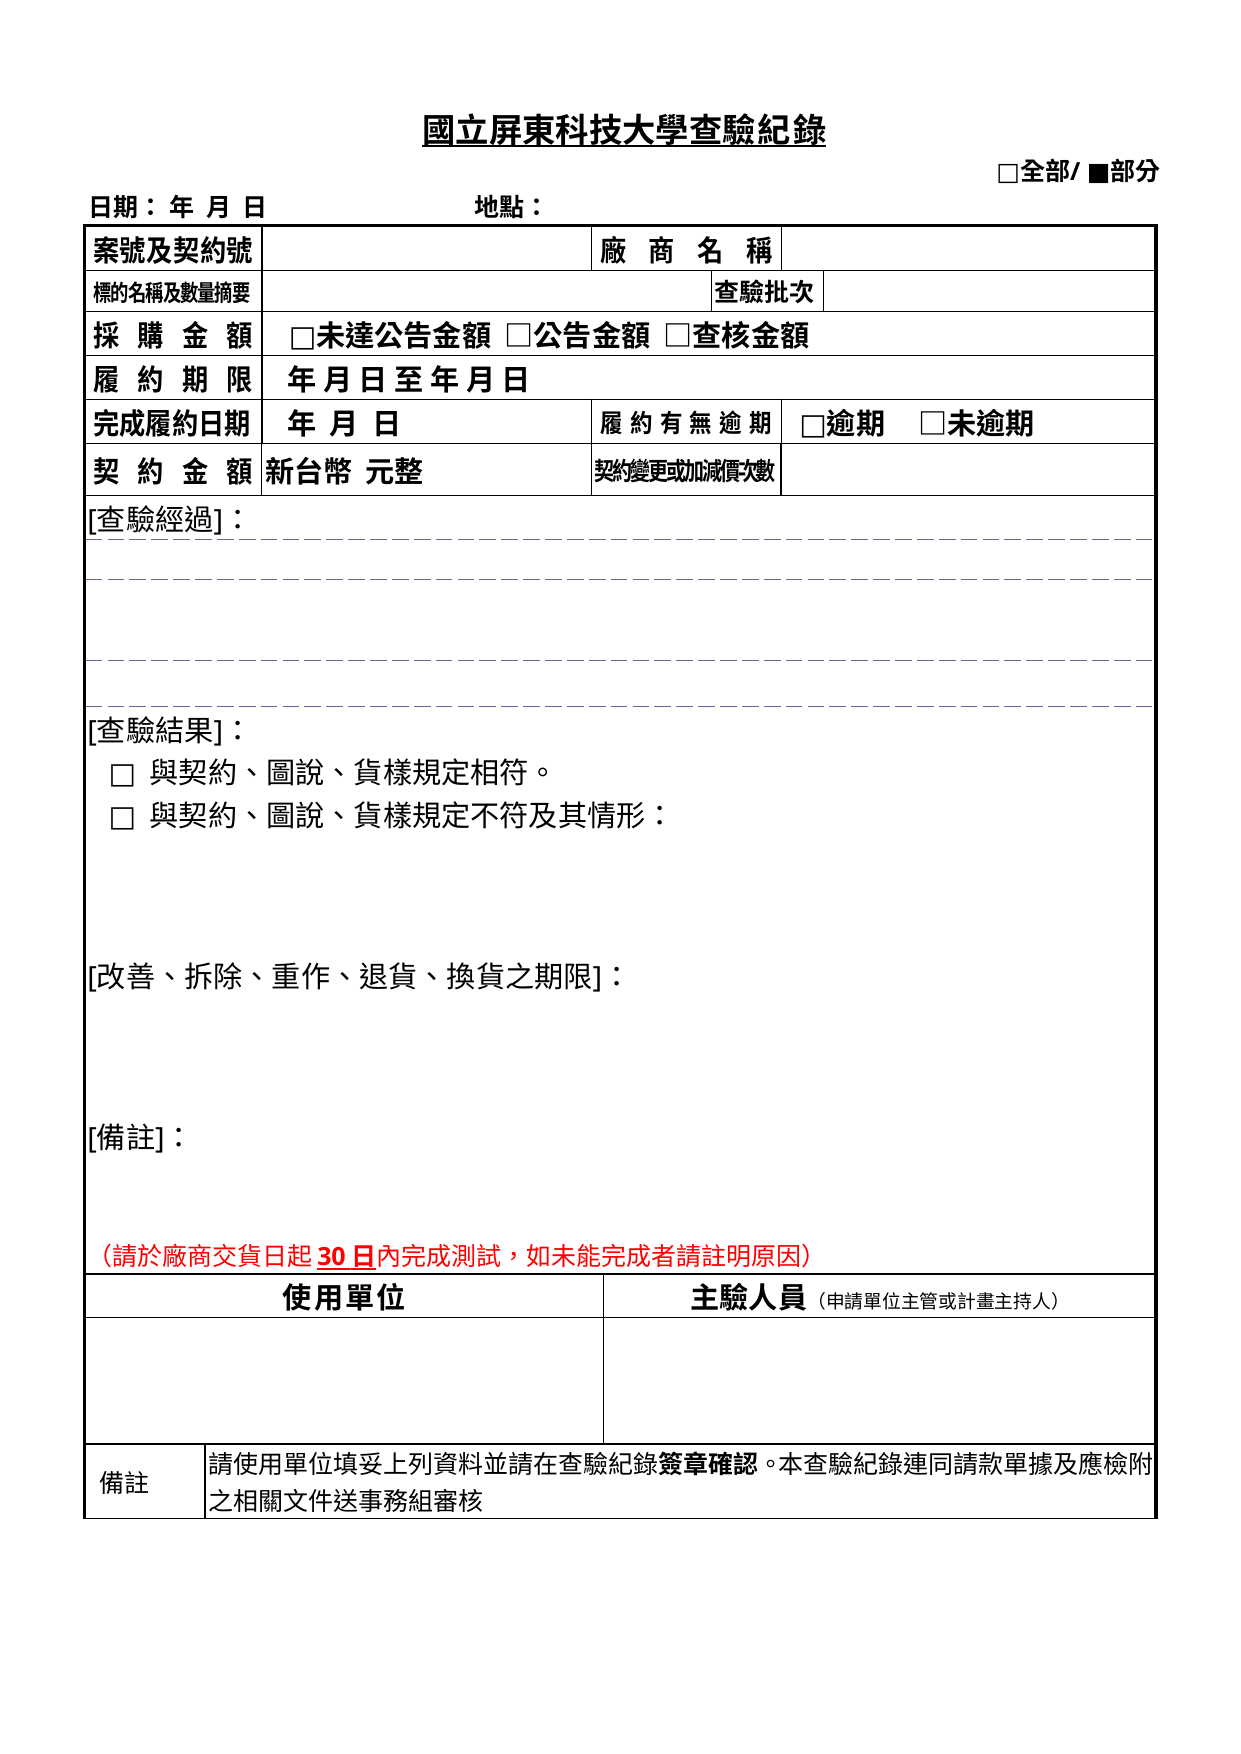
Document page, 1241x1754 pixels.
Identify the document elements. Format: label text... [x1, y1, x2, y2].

table_cell 標的名稱及數量摘要 [86, 271, 261, 311]
table_cell 新台幣 元整 [262, 444, 591, 495]
table_cell 年 月 日 [263, 400, 591, 443]
table_cell [查驗經過]： [86, 496, 1154, 539]
text 日期： 年 月 日 地點： [89, 188, 1160, 224]
table_cell [604, 1318, 1154, 1443]
table_cell 備註 [86, 1445, 204, 1517]
table_cell [86, 1318, 603, 1443]
table_cell [查驗結果]： 與契約、圖說、貨樣規定相符。 與契約、圖說、貨樣規定不符及其情形： [改善、拆除、重作、退貨、換貨之期限]： [備註]： （請於廠商交貨日起30日內完成測試，如未能完成者請註明原因） [86, 706, 1154, 1273]
table_cell □未達公告金額 □公告金額 □查核金額 [263, 312, 1154, 355]
table_cell 契約變更或加減價次數 [592, 444, 780, 495]
table_cell [86, 579, 1154, 660]
table_header 案號及契約號 [86, 227, 261, 269]
table_header 廠商名稱 [592, 227, 781, 269]
text □全部/ ■部分 [89, 152, 1160, 188]
table_cell 請使用單位填妥上列資料並請在查驗紀錄簽章確認。本查驗紀錄連同請款單據及應檢附之相關文件送事務組審核 [206, 1445, 1154, 1517]
table_cell [86, 539, 1154, 579]
table_cell [782, 444, 1154, 495]
table_cell 契約金額 [86, 444, 261, 495]
table_cell [86, 660, 1154, 706]
table_cell 採購金額 [86, 312, 261, 355]
table_cell 履約期限 [86, 356, 261, 399]
table_cell 查驗批次 [712, 271, 823, 311]
table_cell [824, 271, 1154, 311]
table_cell □逾期 □未逾期 [782, 400, 1154, 443]
text 國立屏東科技大學查驗紀錄 [89, 103, 1160, 152]
table_cell 主驗人員（申請單位主管或計畫主持人） [604, 1275, 1154, 1317]
table_header [782, 227, 1154, 269]
table_cell [263, 271, 711, 311]
table_cell 履約有無逾期 [592, 400, 781, 443]
table_cell 使用單位 [86, 1275, 603, 1317]
table_header [263, 227, 591, 269]
table_cell 年 月 日 至 年 月 日 [263, 356, 1154, 399]
table_cell 完成履約日期 [86, 400, 261, 443]
